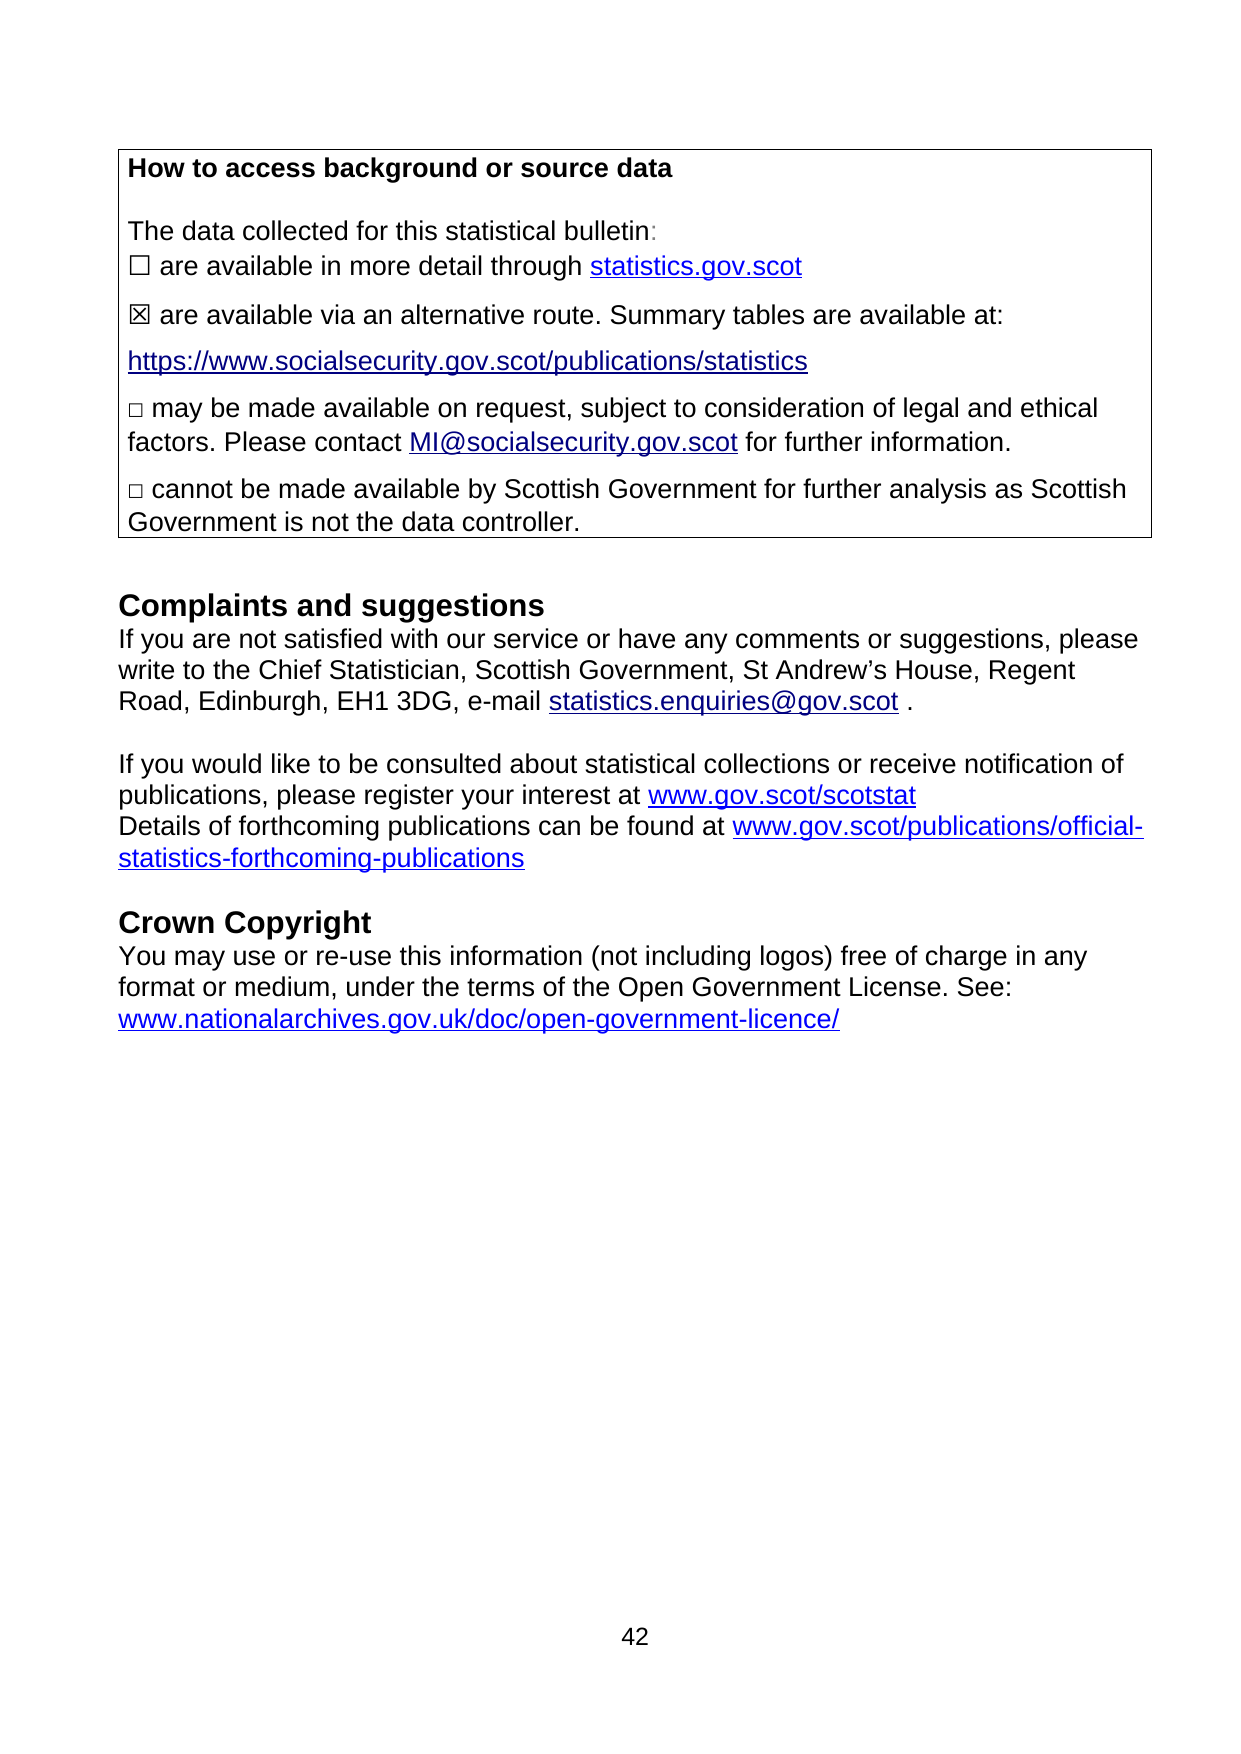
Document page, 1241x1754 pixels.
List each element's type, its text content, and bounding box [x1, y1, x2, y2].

text How to access background or source data [119, 150, 1151, 184]
text If you are not satisfied with our service or have any comments or suggestions, please write to the Chief Statistician, Scottish Government, St Andrew’s House, Regent Road, Edinburgh, EH1 3DG, e-mail statistics.enquiries@gov.scot . [118, 623, 1152, 717]
text ☐ cannot be made available by Scottish Government for further analysis as Scottish Government is not the data controller. [119, 466, 1151, 537]
text https://www.socialsecurity.gov.scot/publications/statistics [119, 342, 1151, 376]
text You may use or re-use this information (not including logos) free of charge in any format or medium, under the terms of the Open Government License. See: www.nationalarchives.gov.uk/doc/open-government-licence/ [118, 940, 1152, 1034]
text The data collected for this statistical bulletin: [119, 212, 1151, 243]
text ☐ are available in more detail through statistics.gov.scot [119, 243, 1151, 283]
text ☐ may be made available on request, subject to consideration of legal and ethical factors. Please contact MI@socialsecurity.gov.scot for further information. [119, 386, 1151, 457]
text Details of forthcoming publications can be found at www.gov.scot/publications/official-statistics-forthcoming-publications [118, 810, 1152, 873]
subtitle Complaints and suggestions [118, 587, 1152, 623]
text If you would like to be consulted about statistical collections or receive notification of publications, please register your interest at www.gov.scot/scotstat [118, 748, 1152, 810]
text ☒ are available via an alternative route. Summary tables are available at: [119, 292, 1151, 332]
subtitle Crown Copyright [118, 904, 1152, 940]
